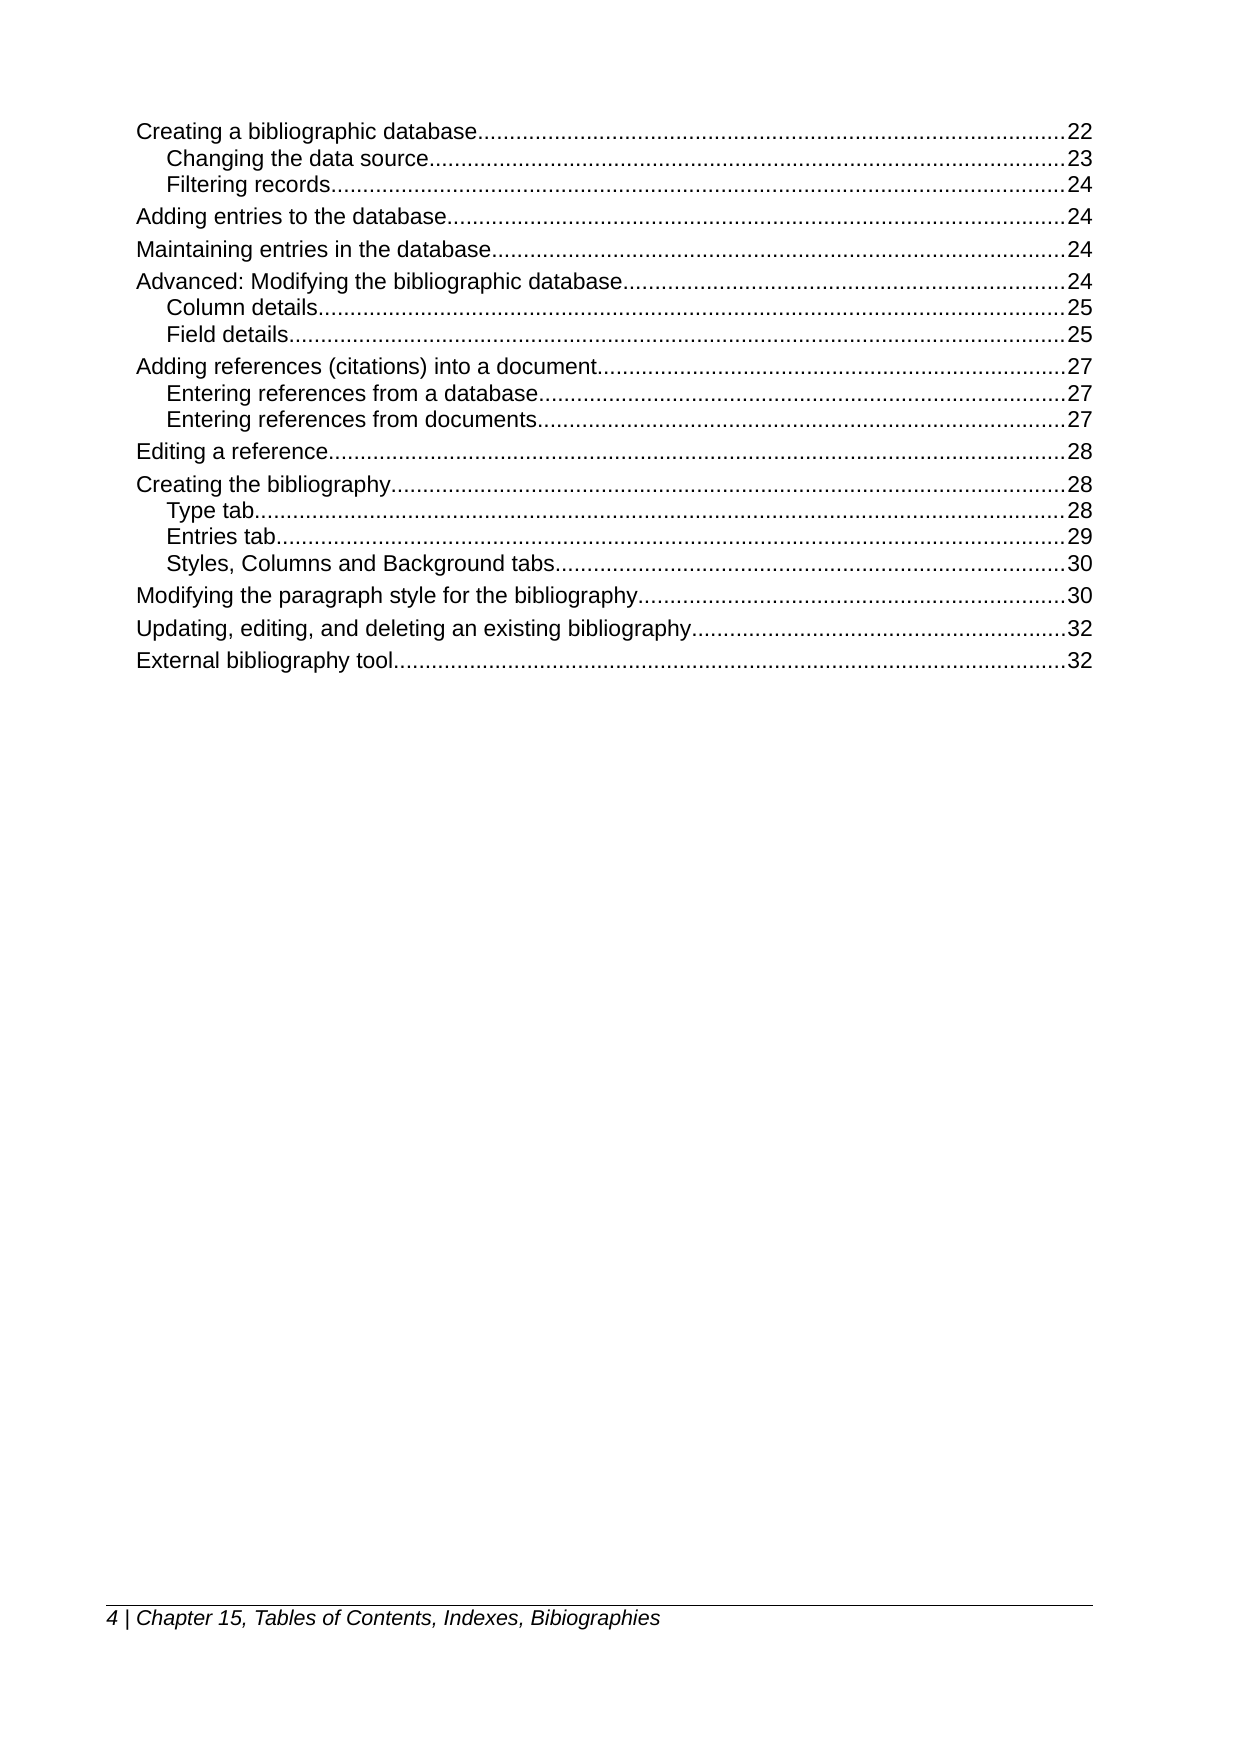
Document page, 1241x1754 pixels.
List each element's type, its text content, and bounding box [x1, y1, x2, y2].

text Changing the data source 23 [166, 144, 1093, 171]
text Filtering records 24 [166, 171, 1093, 197]
text Adding references (citations) into a document 27 [136, 353, 1093, 379]
text Column details 25 [166, 294, 1093, 321]
text Advanced: Modifying the bibliographic database 24 [136, 268, 1093, 294]
text Styles, Columns and Background tabs 30 [166, 550, 1093, 576]
text Creating a bibliographic database 22 [136, 118, 1093, 144]
text Creating the bibliography 28 [136, 471, 1093, 497]
text Editing a reference 28 [136, 438, 1093, 464]
text Entering references from documents 27 [166, 406, 1093, 432]
text Field details 25 [166, 321, 1093, 347]
text Type tab 28 [166, 497, 1093, 523]
text Entries tab 29 [166, 523, 1093, 550]
text Updating, editing, and deleting an existing bibliography 32 [136, 614, 1093, 641]
text Modifying the paragraph style for the bibliography 30 [136, 582, 1093, 608]
text Entering references from a database 27 [166, 379, 1093, 406]
text Maintaining entries in the database 24 [136, 236, 1093, 262]
text External bibliography tool 32 [136, 647, 1093, 673]
text Adding entries to the database 24 [136, 203, 1093, 229]
